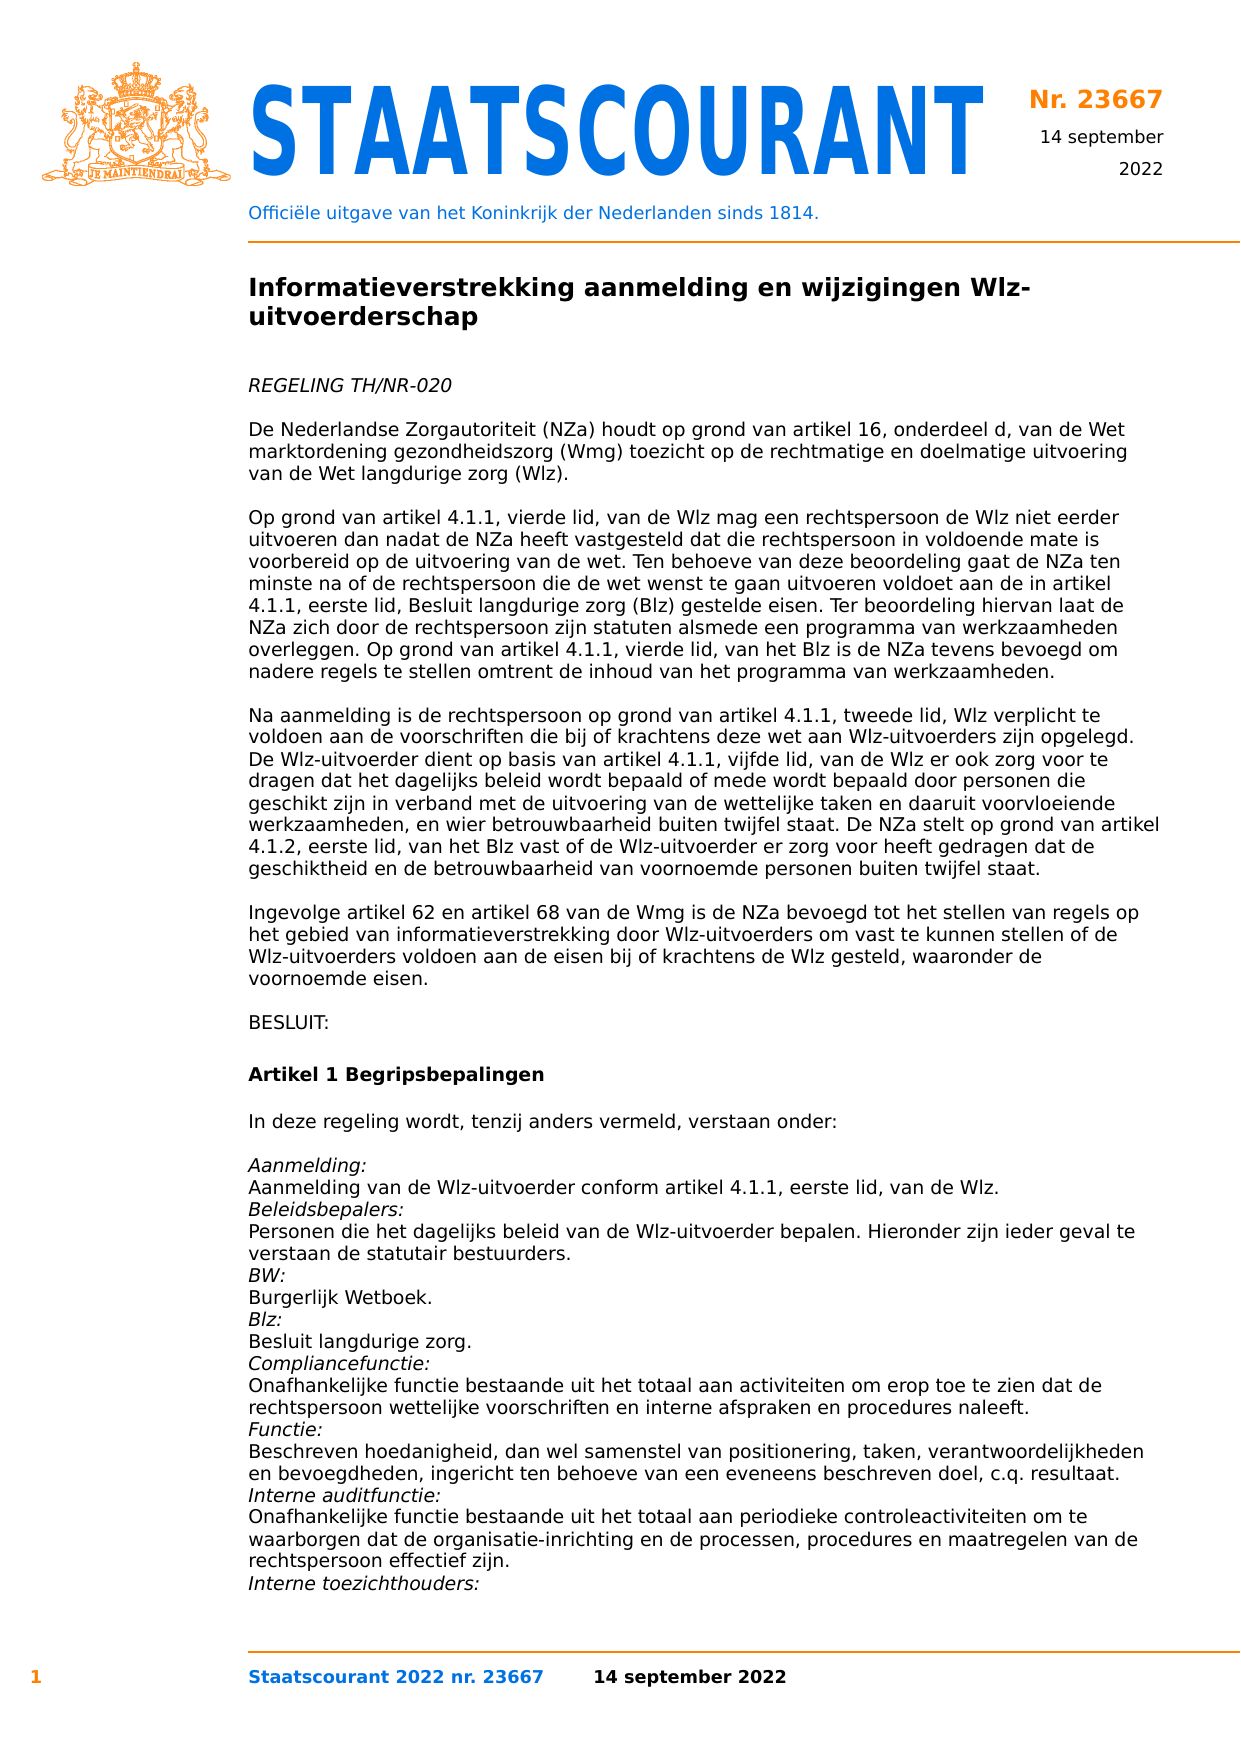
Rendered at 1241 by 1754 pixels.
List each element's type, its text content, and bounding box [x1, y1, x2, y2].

text Besluit langdurige zorg. [248, 1331, 1163, 1353]
text Functie: [248, 1418, 1163, 1441]
text Ingevolge artikel 62 en artikel 68 van de Wmg is de NZa bevoegd tot het stellen van regels op het gebied van informatieverstrekking door Wlz-uitvoerders om vast te kunnen stellen of de Wlz-uitvoerders voldoen aan de eisen bij of krachtens de Wlz gesteld, waaronder de voornoemde eisen. [248, 902, 1163, 990]
subtitle Artikel 1 Begripsbepalingen [248, 1064, 1163, 1086]
text Compliancefunctie: [248, 1353, 1163, 1374]
text Interne toezichthouders: [248, 1572, 1163, 1594]
text Blz: [248, 1309, 1163, 1331]
text Onafhankelijke functie bestaande uit het totaal aan periodieke controleactiviteiten om te waarborgen dat de organisatie-inrichting en de processen, procedures en maatregelen van de rechtspersoon effectief zijn. [248, 1506, 1163, 1572]
text Onafhankelijke functie bestaande uit het totaal aan activiteiten om erop toe te zien dat de rechtspersoon wettelijke voorschriften en interne afspraken en procedures naleeft. [248, 1374, 1163, 1418]
text Aanmelding: [248, 1155, 1163, 1177]
table_cell 2022 [998, 153, 1240, 203]
text Na aanmelding is de rechtspersoon op grond van artikel 4.1.1, tweede lid, Wlz verplicht te voldoen aan de voorschriften die bij of krachtens deze wet aan Wlz-uitvoerders zijn opgelegd. De Wlz-uitvoerder dient op basis van artikel 4.1.1, vijfde lid, van de Wlz er ook zorg voor te dragen dat het dagelijks beleid wordt bepaald of mede wordt bepaald door personen die geschikt zijn in verband met de uitvoering van de wettelijke taken en daaruit voorvloeiende werkzaamheden, en wier betrouwbaarheid buiten twijfel staat. De NZa stelt op grond van artikel 4.1.2, eerste lid, van het Blz vast of de Wlz-uitvoerder er zorg voor heeft gedragen dat de geschiktheid en de betrouwbaarheid van voornoemde personen buiten twijfel staat. [248, 704, 1163, 880]
text BW: [248, 1265, 1163, 1287]
text Op grond van artikel 4.1.1, vierde lid, van de Wlz mag een rechtspersoon de Wlz niet eerder uitvoeren dan nadat de NZa heeft vastgesteld dat die rechtspersoon in voldoende mate is voorbereid op de uitvoering van de wet. Ten behoeve van deze beoordeling gaat de NZa ten minste na of de rechtspersoon die de wet wenst te gaan uitvoeren voldoet aan de in artikel 4.1.1, eerste lid, Besluit langdurige zorg (Blz) gestelde eisen. Ter beoordeling hiervan laat de NZa zich door de rechtspersoon zijn statuten alsmede een programma van werkzaamheden overleggen. Op grond van artikel 4.1.1, vierde lid, van het Blz is de NZa tevens bevoegd om nadere regels te stellen omtrent de inhoud van het programma van werkzaamheden. [248, 507, 1163, 683]
picture [41, 62, 231, 186]
table_header STAATSCOURANT [248, 62, 998, 203]
text Beleidsbepalers: [248, 1199, 1163, 1221]
table_cell Officiële uitgave van het Koninkrijk der Nederlanden sinds 1814. [248, 203, 1240, 241]
text Beschreven hoedanigheid, dan wel samenstel van positionering, taken, verantwoordelijkheden en bevoegdheden, ingericht ten behoeve van een eveneens beschreven doel, c.q. resultaat. [248, 1441, 1163, 1484]
text BESLUIT: [248, 1012, 1163, 1034]
table_cell 14 september [998, 121, 1240, 153]
text Aanmelding van de Wlz-uitvoerder conform artikel 4.1.1, eerste lid, van de Wlz. [248, 1177, 1163, 1199]
table_header Nr. 23667 [998, 62, 1240, 121]
text Burgerlijk Wetboek. [248, 1287, 1163, 1309]
text De Nederlandse Zorgautoriteit (NZa) houdt op grond van artikel 16, onderdeel d, van de Wet marktordening gezondheidszorg (Wmg) toezicht op de rechtmatige en doelmatige uitvoering van de Wet langdurige zorg (Wlz). [248, 419, 1163, 485]
text Personen die het dagelijks beleid van de Wlz-uitvoerder bepalen. Hieronder zijn ieder geval te verstaan de statutair bestuurders. [248, 1221, 1163, 1265]
text In deze regeling wordt, tenzij anders vermeld, verstaan onder: [248, 1111, 1163, 1133]
text Interne auditfunctie: [248, 1484, 1163, 1506]
text REGELING TH/NR-020 [248, 375, 1163, 397]
subtitle Informatieverstrekking aanmelding en wijzigingen Wlz-uitvoerderschap [248, 273, 1163, 331]
table_header [25, 62, 248, 241]
